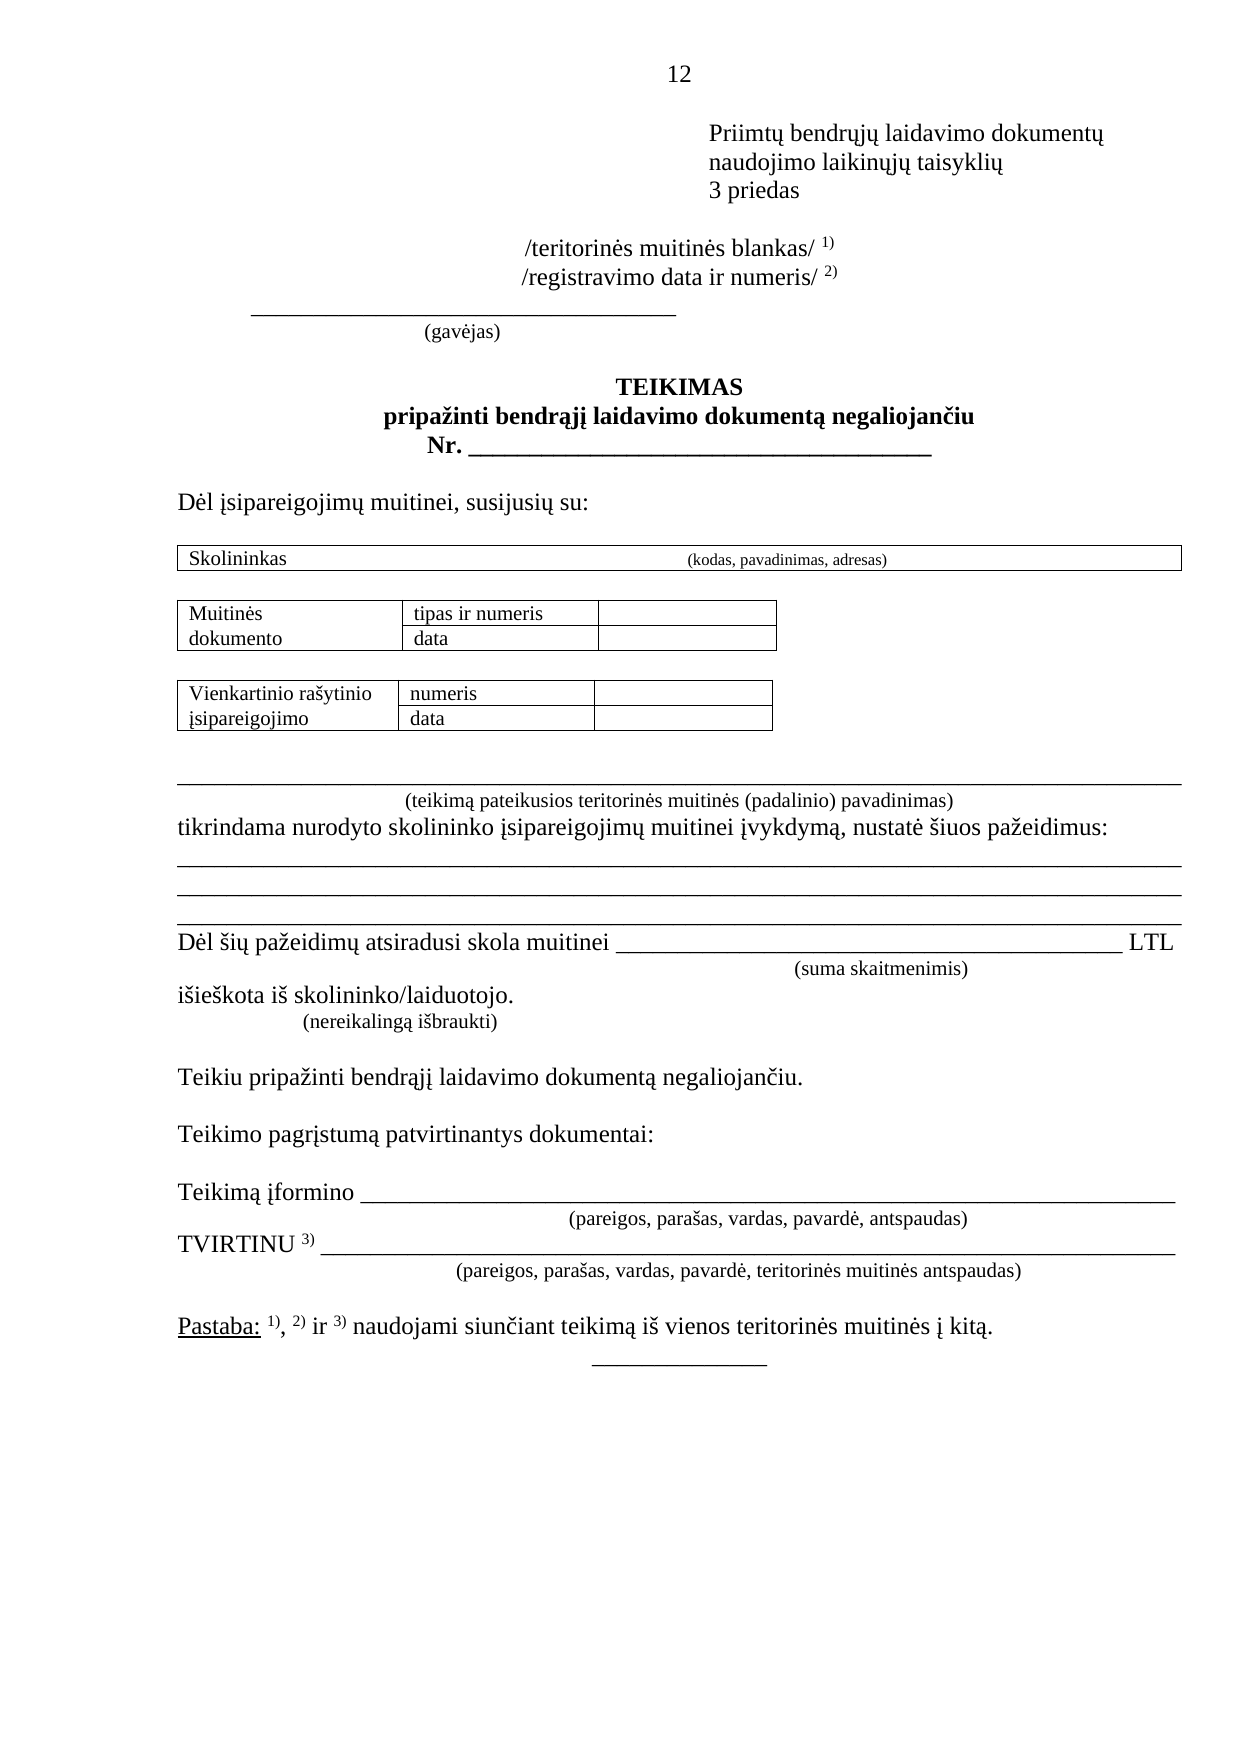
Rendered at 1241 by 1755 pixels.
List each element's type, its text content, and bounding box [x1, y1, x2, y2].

text ______________ [177, 1340, 1181, 1369]
text Teikimą įformino [177, 1177, 1181, 1206]
text naudojimo laikinųjų taisyklių [177, 147, 1181, 176]
table_cell įsipareigojimo [178, 705, 398, 730]
table_header tipas ir numeris [403, 601, 598, 625]
text /teritorinės muitinės blankas/ 1) [177, 233, 1181, 262]
table_header Vienkartinio rašytinio [178, 681, 398, 705]
table_cell dokumento [178, 625, 402, 650]
table_header numeris [399, 681, 594, 705]
text Teikiu pripažinti bendrąjį laidavimo dokumentą negaliojančiu. [177, 1062, 1181, 1091]
table_header Muitinės [178, 601, 402, 625]
text pripažinti bendrąjį laidavimo dokumentą negaliojančiu [177, 401, 1181, 430]
table_header [595, 681, 772, 705]
text /registravimo data ir numeris/ 2) [177, 262, 1181, 291]
text Teikimo pagrįstumą patvirtinantys dokumentai: [177, 1119, 1181, 1148]
text (pareigos, parašas, vardas, pavardė, antspaudas) [177, 1206, 1181, 1229]
text (teikimą pateikusios teritorinės muitinės (padalinio) pavadinimas) [177, 788, 1181, 812]
text TEIKIMAS [177, 372, 1181, 401]
text Priimtų bendrųjų laidavimo dokumentų [709, 118, 1181, 147]
table_cell [599, 626, 776, 650]
text Pastaba: 1), 2) ir 3) naudojami siunčiant teikimą iš vienos teritorinės muitinės į kitą. [177, 1311, 1181, 1340]
table_header [599, 601, 776, 625]
table_cell data [399, 706, 594, 730]
table_cell [595, 706, 772, 730]
text (gavėjas) [177, 319, 1181, 343]
text TVIRTINU 3) [177, 1229, 1181, 1258]
text (nereikalingą išbraukti) [177, 1009, 1181, 1033]
text išieškota iš skolininko/laiduotojo. [177, 980, 1181, 1009]
table_cell data [403, 626, 598, 650]
table_header Skolininkas (kodas, pavadinimas, adresas) [178, 546, 1181, 570]
text tikrindama nurodyto skolininko įsipareigojimų muitinei įvykdymą, nustatė šiuos pažeidimus: [177, 812, 1181, 841]
text Dėl įsipareigojimų muitinei, susijusių su: [177, 487, 1181, 516]
text Nr. [177, 430, 1181, 458]
text (pareigos, parašas, vardas, pavardė, teritorinės muitinės antspaudas) [177, 1258, 1181, 1282]
text 3 priedas [177, 176, 1181, 204]
text (suma skaitmenimis) [177, 956, 1181, 980]
text Dėl šių pažeidimų atsiradusi skola muitinei LTL [177, 927, 1181, 956]
